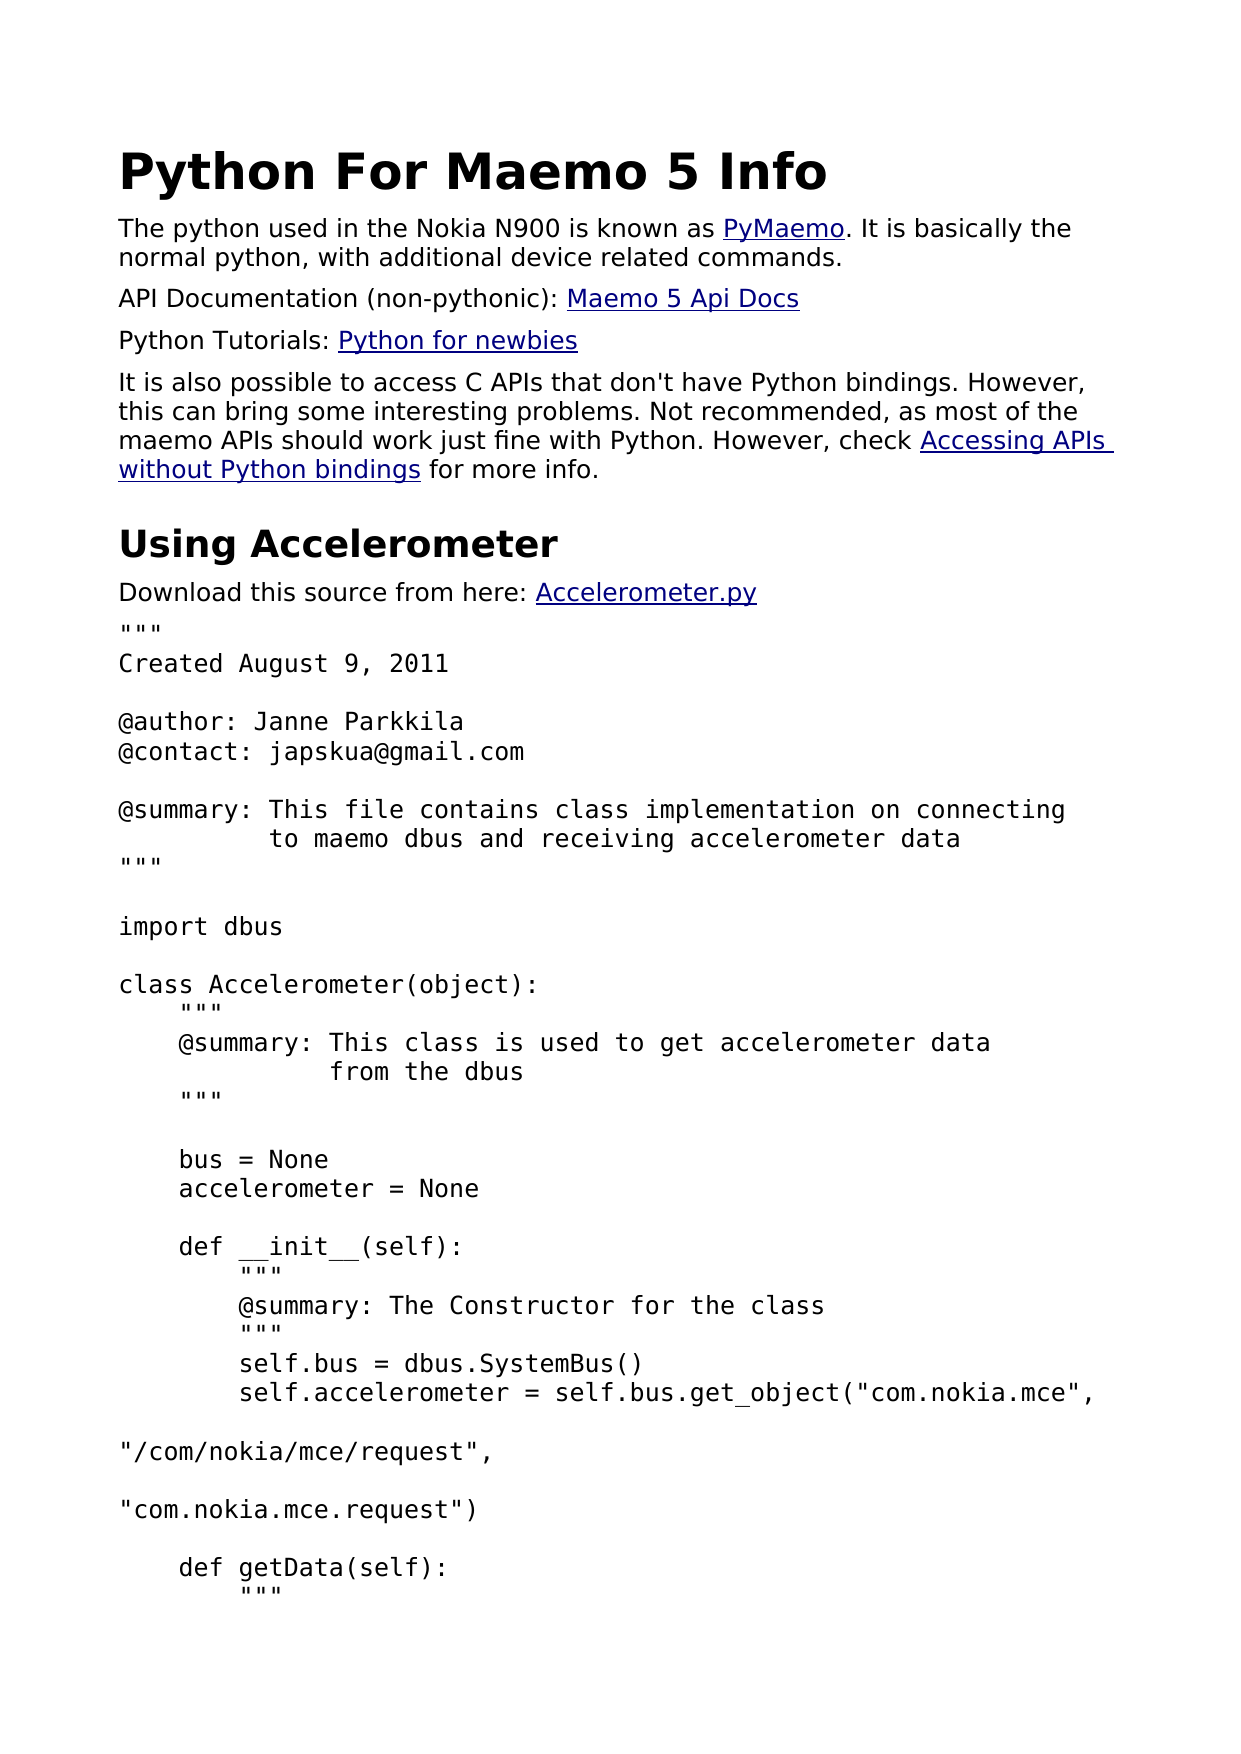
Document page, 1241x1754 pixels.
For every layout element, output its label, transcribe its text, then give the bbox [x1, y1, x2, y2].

text """ Created August 9, 2011 @author: Janne Parkkila @contact: japskua@gmail.com @summary: This file contains class implementation on connecting to maemo dbus and receiving accelerometer data """ import dbus class Accelerometer(object): """ @summary: This class is used to get accelerometer data from the dbus """ bus = None accelerometer = None def __init__(self): """ @summary: The Constructor for the class """ self.bus = dbus.SystemBus() self.accelerometer = self.bus.get_object("com.nokia.mce", "/com/nokia/mce/request", "com.nokia.mce.request") def getData(self): """ [118, 620, 1122, 1612]
text API Documentation (non-pythonic): Maemo 5 Api Docs [118, 285, 1122, 314]
text Python Tutorials: Python for newbies [118, 326, 1122, 356]
text It is also possible to access C APIs that don't have Python bindings. However, this can bring some interesting problems. Not recommended, as most of the maemo APIs should work just fine with Python. However, check Accessing APIs without Python bindings for more info. [118, 368, 1122, 485]
subtitle Python For Maemo 5 Info [118, 143, 1122, 201]
text Download this source from here: Accelerometer.py [118, 578, 1122, 607]
subtitle Using Accelerometer [118, 522, 1122, 566]
text The python used in the Nokia N900 is known as PyMaemo. It is basically the normal python, with additional device related commands. [118, 214, 1122, 272]
